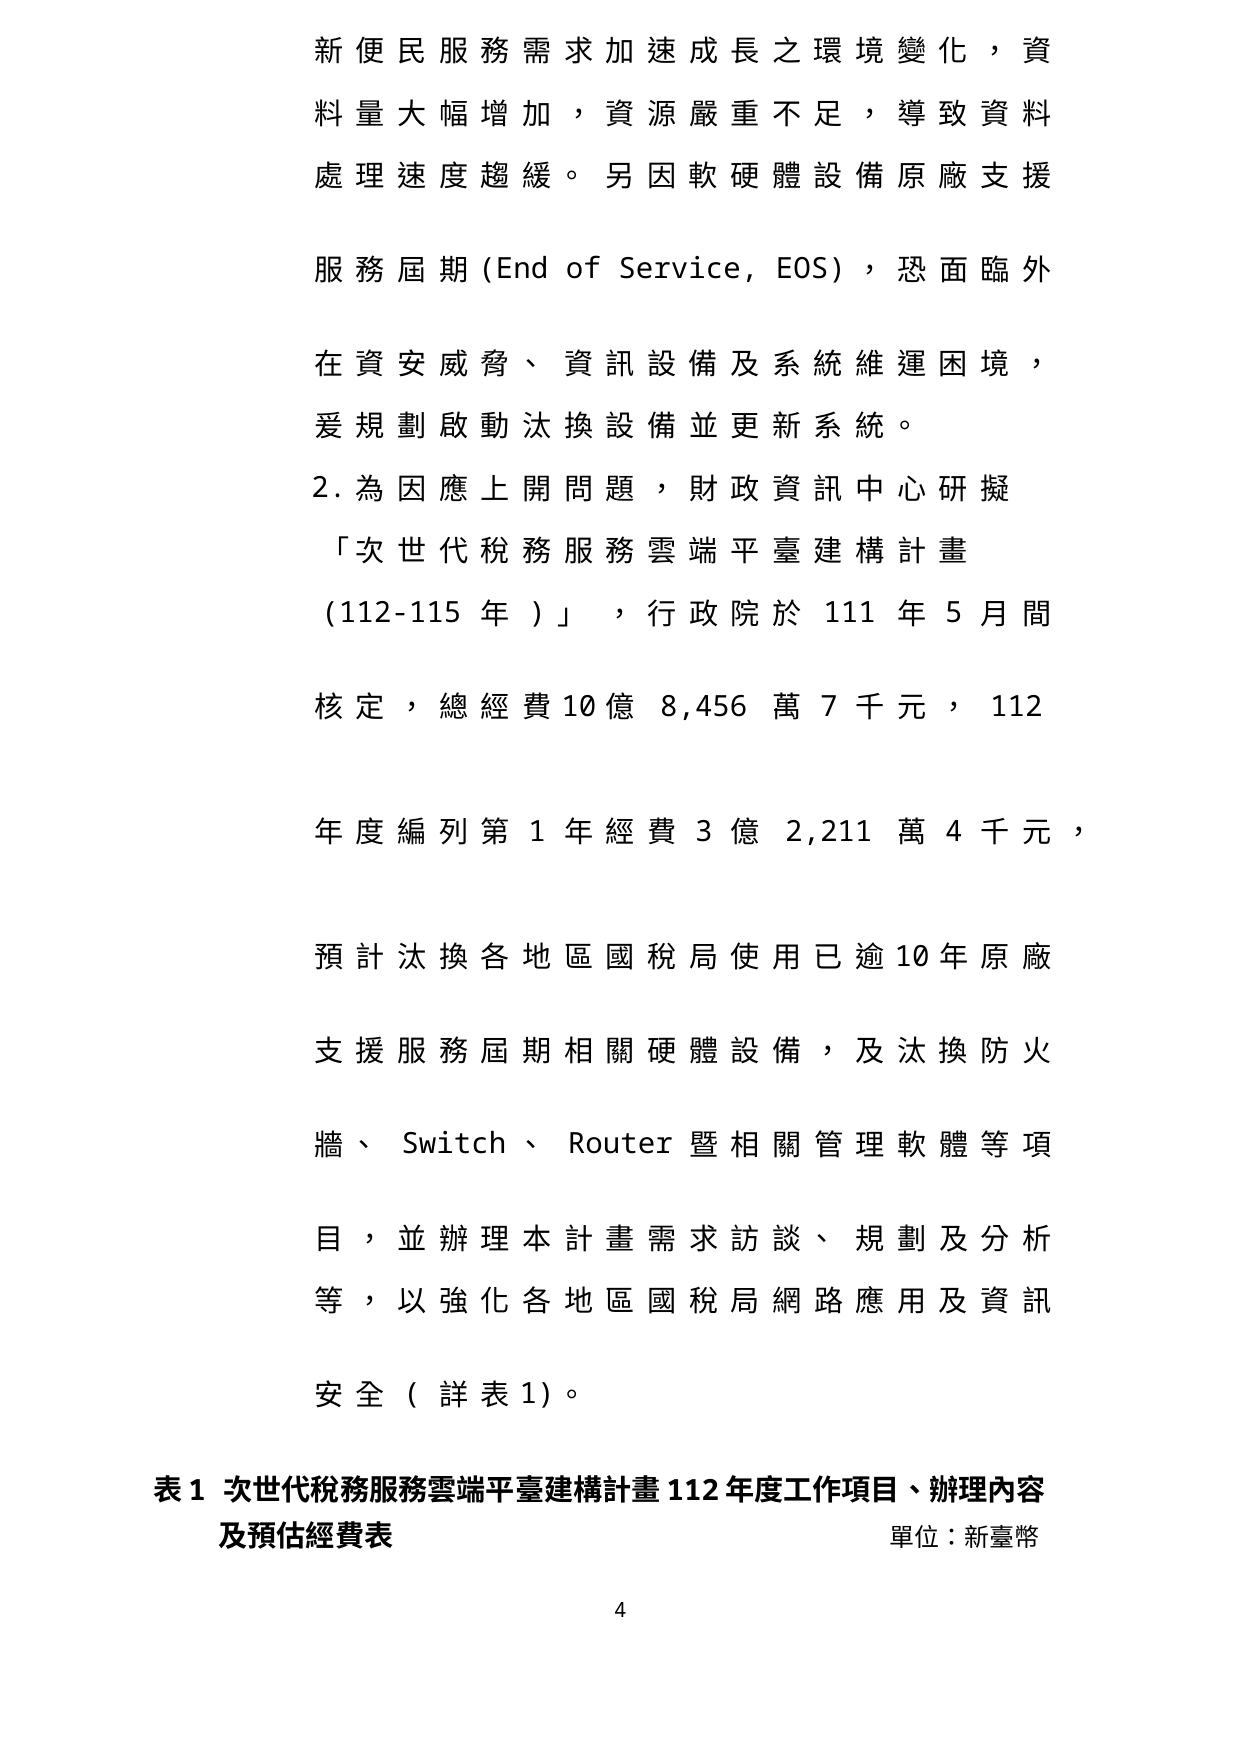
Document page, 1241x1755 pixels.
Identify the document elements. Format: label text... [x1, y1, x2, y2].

text 新便民服務需求加速成長之環境變化，資料量大幅增加，資源嚴重不足，導致資料處理速度趨緩。另因軟硬體設備原廠支援服務屆期(End of Service, EOS)，恐面臨外在資安威脅、資訊設備及系統維運困境，爰規劃啟動汰換設備並更新系統。 [271, 7, 1058, 445]
text 表1 次世代稅務服務雲端平臺建構計畫112年度工作項目、辦理內容及預估經費表 單位：新臺幣 [153, 1463, 1058, 1555]
text 2.為因應上開問題，財政資訊中心研擬「次世代稅務服務雲端平臺建構計畫(112-115年)」，行政院於111年5月間核定，總經費10億8,456萬7千元，112年度編列第1年經費3億2,211萬4千元，預計汰換各地區國稅局使用已逾10年原廠支援服務屆期相關硬體設備，及汰換防火牆、Switch、Router暨相關管理軟體等項目，並辦理本計畫需求訪談、規劃及分析等，以強化各地區國稅局網路應用及資訊安全(詳表1)。 [271, 445, 1058, 1445]
